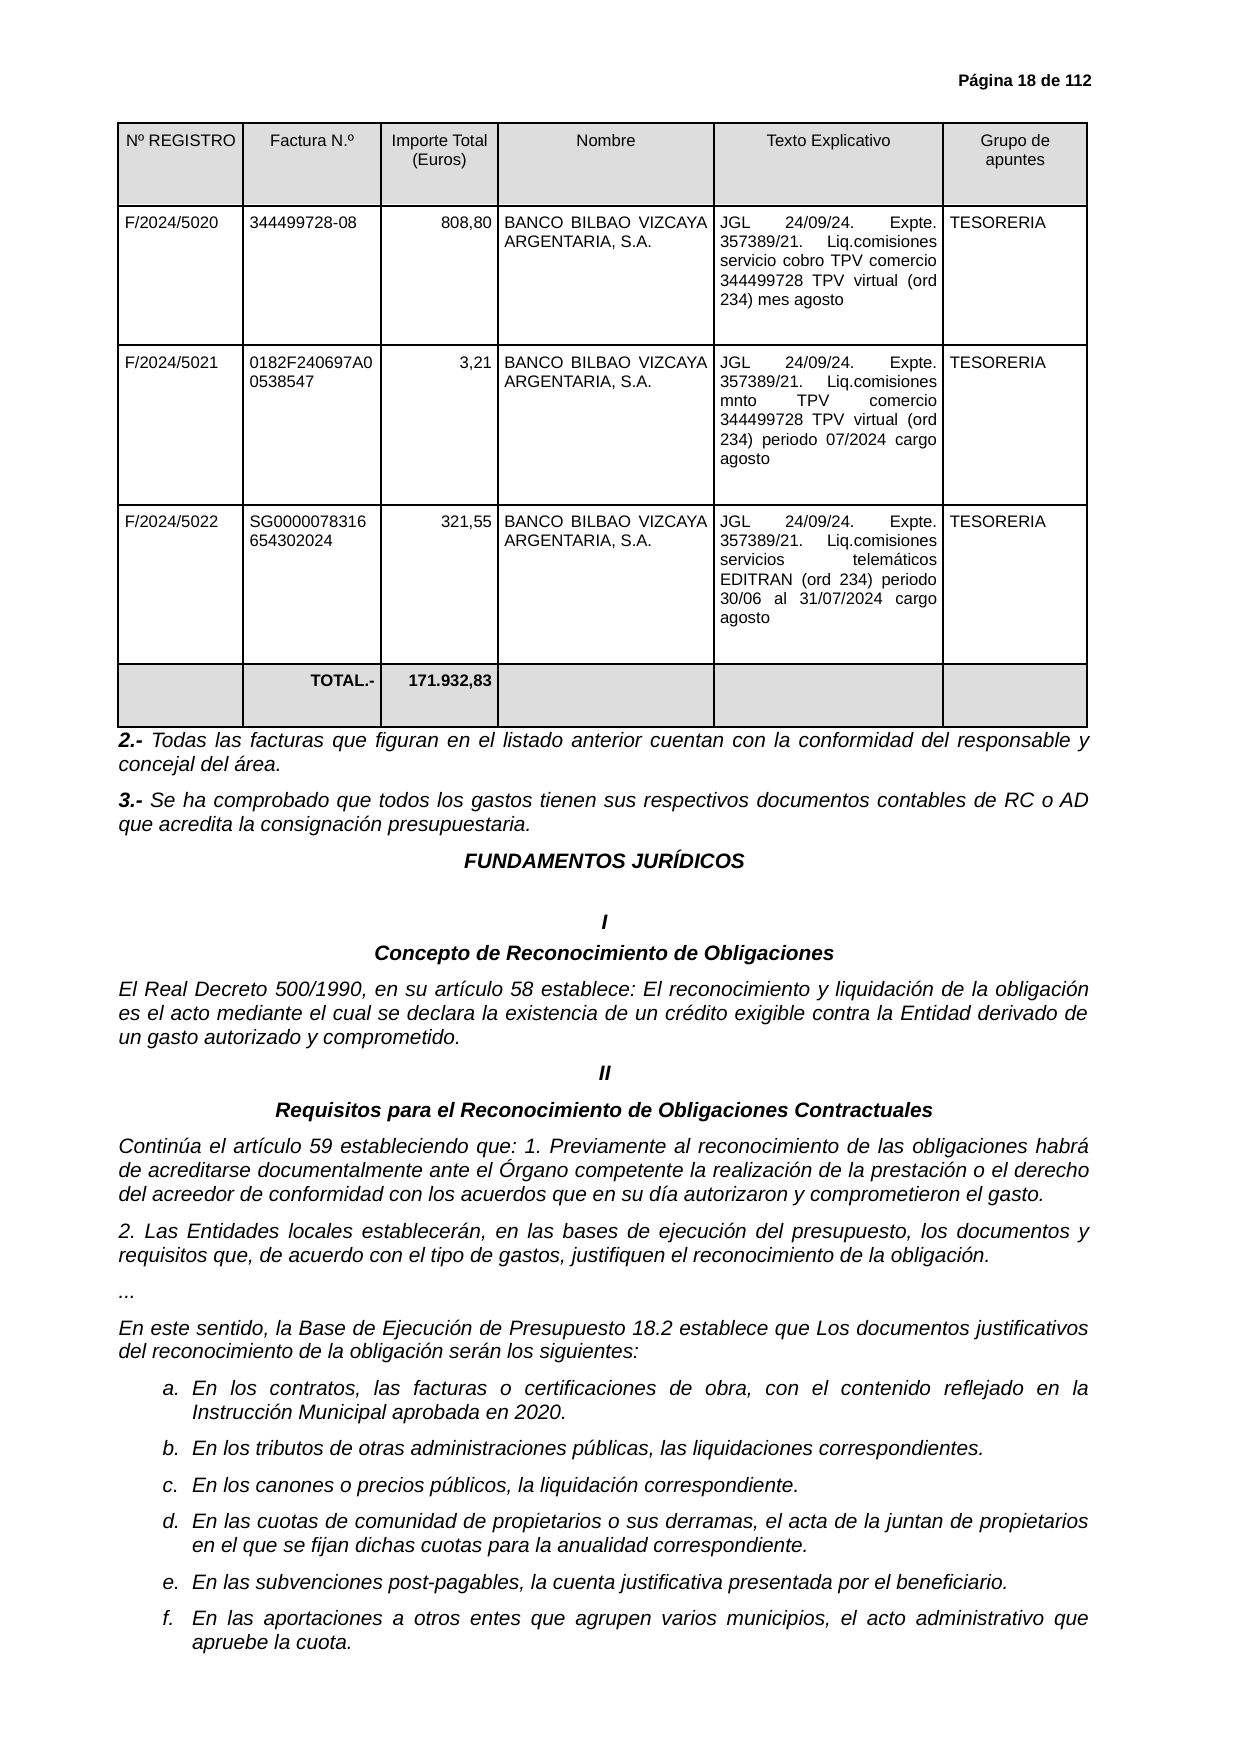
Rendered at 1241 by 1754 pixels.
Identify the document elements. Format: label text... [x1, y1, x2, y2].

text ... [118, 1279, 1092, 1303]
table_header Importe Total (Euros) [382, 124, 497, 204]
text 2.- Todas las facturas que figuran en el listado anterior cuentan con la conformidad del responsable y concejal del área. [118, 728, 1092, 776]
table_cell [119, 665, 242, 726]
list En los contratos, las facturas o certificaciones de obra, con el contenido reflejado en la Instrucción Municipal aprobada en 2020. [162, 1376, 1092, 1424]
table_cell 171.932,83 [382, 665, 497, 726]
table_cell F/2024/5022 [119, 506, 242, 662]
table_header Nombre [499, 124, 713, 204]
text Continúa el artículo 59 estableciendo que: 1. Previamente al reconocimiento de las obligaciones habrá de acreditarse documentalmente ante el Órgano competente la realización de la prestación o el derecho del acreedor de conformidad con los acuerdos que en su día autorizaron y comprometieron el gasto. [118, 1134, 1092, 1206]
list En los tributos de otras administraciones públicas, las liquidaciones correspondientes. [162, 1436, 1092, 1460]
text II [118, 1061, 1092, 1085]
list En las subvenciones post-pagables, la cuenta justificativa presentada por el beneficiario. [162, 1569, 1092, 1593]
table_cell [944, 665, 1086, 726]
table_cell 344499728-08 [244, 207, 380, 344]
text 2. Las Entidades locales establecerán, en las bases de ejecución del presupuesto, los documentos y requisitos que, de acuerdo con el tipo de gastos, justifiquen el reconocimiento de la obligación. [118, 1218, 1092, 1266]
table_header Grupo de apuntes [944, 124, 1086, 204]
text FUNDAMENTOS JURÍDICOS [118, 849, 1092, 873]
table_cell [715, 665, 942, 726]
table_header Texto Explicativo [715, 124, 942, 204]
subtitle I [118, 910, 1092, 934]
table_cell F/2024/5021 [119, 346, 242, 503]
table_header Nº REGISTRO [119, 124, 242, 204]
table_cell JGL 24/09/24. Expte. 357389/21. Liq.comisiones mnto TPV comercio 344499728 TPV virtual (ord 234) periodo 07/2024 cargo agosto [715, 346, 942, 503]
list En las aportaciones a otros entes que agrupen varios municipios, el acto administrativo que apruebe la cuota. [162, 1606, 1092, 1654]
table_cell SG0000078316654302024 [244, 506, 380, 662]
table_cell TESORERIA [944, 207, 1086, 344]
table_cell TOTAL.- [244, 665, 380, 726]
list En las cuotas de comunidad de propietarios o sus derramas, el acta de la juntan de propietarios en el que se fijan dichas cuotas para la anualidad correspondiente. [162, 1509, 1092, 1557]
list En los canones o precios públicos, la liquidación correspondiente. [162, 1473, 1092, 1497]
text 3.- Se ha comprobado que todos los gastos tienen sus respectivos documentos contables de RC o AD que acredita la consignación presupuestaria. [118, 788, 1092, 836]
table_cell JGL 24/09/24. Expte. 357389/21. Liq.comisiones servicio cobro TPV comercio 344499728 TPV virtual (ord 234) mes agosto [715, 207, 942, 344]
table_cell 321,55 [382, 506, 497, 662]
text En este sentido, la Base de Ejecución de Presupuesto 18.2 establece que Los documentos justificativos del reconocimiento de la obligación serán los siguientes: [118, 1315, 1092, 1363]
text El Real Decreto 500/1990, en su artículo 58 establece: El reconocimiento y liquidación de la obligación es el acto mediante el cual se declara la existencia de un crédito exigible contra la Entidad derivado de un gasto autorizado y comprometido. [118, 977, 1092, 1049]
table_cell F/2024/5020 [119, 207, 242, 344]
table_cell TESORERIA [944, 506, 1086, 662]
table_cell 808,80 [382, 207, 497, 344]
table_cell TESORERIA [944, 346, 1086, 503]
table_cell BANCO BILBAO VIZCAYA ARGENTARIA, S.A. [499, 207, 713, 344]
text Concepto de Reconocimiento de Obligaciones [118, 940, 1092, 964]
table_cell BANCO BILBAO VIZCAYA ARGENTARIA, S.A. [499, 346, 713, 503]
table_cell 3,21 [382, 346, 497, 503]
table_cell 0182F240697A00538547 [244, 346, 380, 503]
table_header Factura N.º [244, 124, 380, 204]
table_cell [499, 665, 713, 726]
text Requisitos para el Reconocimiento de Obligaciones Contractuales [118, 1098, 1092, 1122]
table_cell JGL 24/09/24. Expte. 357389/21. Liq.comisiones servicios telemáticos EDITRAN (ord 234) periodo 30/06 al 31/07/2024 cargo agosto [715, 506, 942, 662]
table_cell BANCO BILBAO VIZCAYA ARGENTARIA, S.A. [499, 506, 713, 662]
